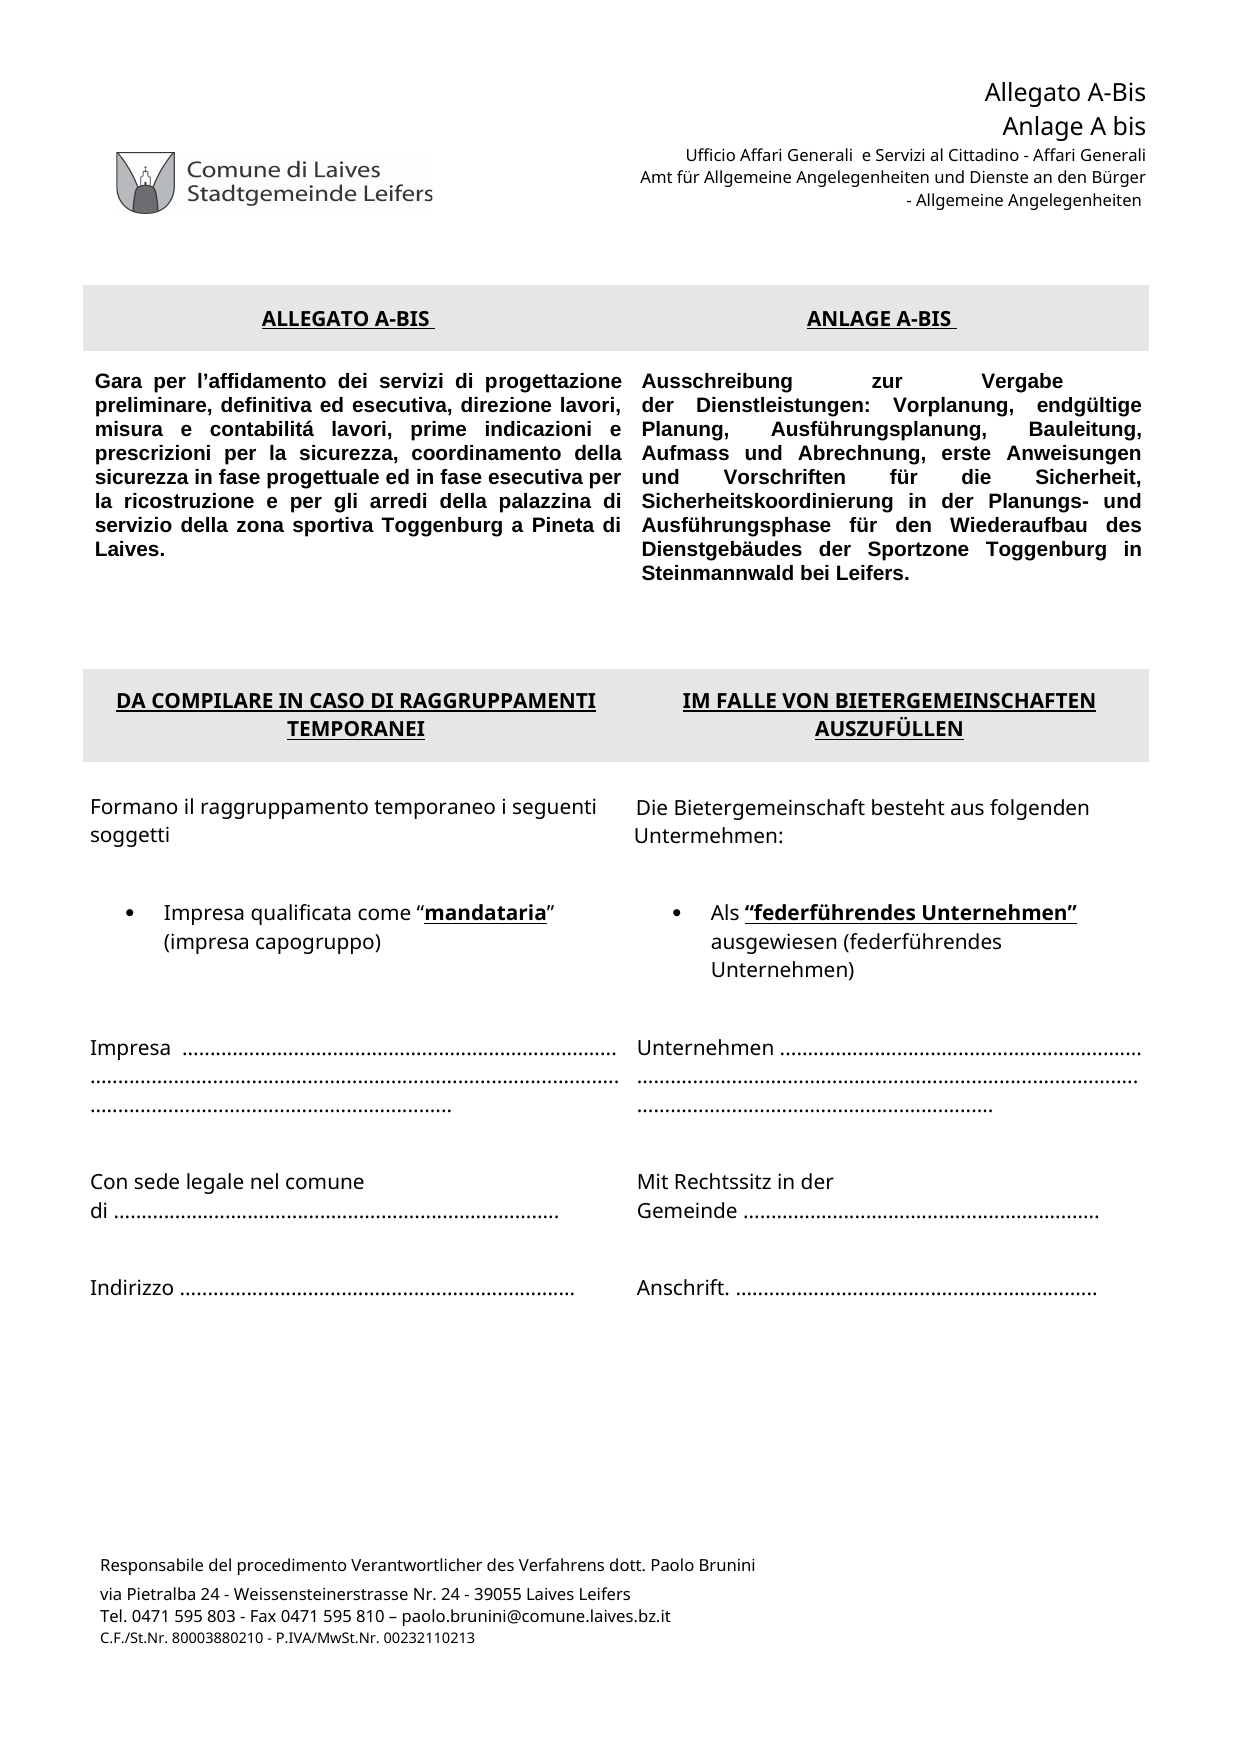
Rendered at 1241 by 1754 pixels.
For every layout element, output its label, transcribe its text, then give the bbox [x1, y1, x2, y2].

table_cell Impresa qualificata come “mandataria” (impresa capogruppo) [83, 868, 629, 1002]
table_cell Ausschreibung zur Vergabe der Dienstleistungen: Vorplanung, endgültige Planung, Ausführungsplanung, Bauleitung, Aufmass und Abrechnung, erste Anweisungen und Vorschriften für die Sicherheit, Sicherheitskoordinierung in der Planungs- und Ausführungsphase für den Wiederaufbau des Dienstgebäudes der Sportzone Toggenburg in Steinmannwald bei Leifers. [629, 351, 1149, 604]
table_cell Anschrift. ................................................................. [629, 1243, 1149, 1320]
table_cell DA COMPILARE IN CASO DI RAGGRUPPAMENTI TEMPORANEI [83, 669, 629, 762]
table_cell Gara per l’affidamento dei servizi di progettazione preliminare, definitiva ed esecutiva, direzione lavori, misura e contabilitá lavori, prime indicazioni e prescrizioni per la sicurezza, coordinamento della sicurezza in fase progettuale ed in fase esecutiva per la ricostruzione e per gli arredi della palazzina di servizio della zona sportiva Toggenburg a Pineta di Laives. [83, 351, 629, 604]
table_cell Mit Rechtssitz in der Gemeinde ................................................................ [629, 1137, 1149, 1243]
table_cell Unternehmen ........................................................................................................................................................................................................................... [629, 1003, 1149, 1137]
table_cell Formano il raggruppamento temporaneo i seguenti soggetti [83, 762, 629, 868]
table_cell Con sede legale nel comune di ................................................................................ [83, 1137, 629, 1243]
table_cell Die Bietergemeinschaft besteht aus folgenden Untermehmen: [629, 762, 1149, 868]
table_cell Indirizzo ....................................................................... [83, 1243, 629, 1320]
table_header ANLAGE A-BIS [614, 285, 1149, 351]
table_cell [83, 604, 629, 669]
table_header ALLEGATO A-BIS [83, 285, 614, 351]
picture [116, 152, 433, 214]
table_cell Als “federführendes Unternehmen” ausgewiesen (federführendes Unternehmen) [629, 868, 1149, 1002]
table_cell IM FALLE VON BIETERGEMEINSCHAFTEN AUSZUFÜLLEN [629, 669, 1149, 762]
table_cell Impresa .............................................................................................................................................................................................................................................. [83, 1003, 629, 1137]
table_cell [629, 604, 1149, 669]
